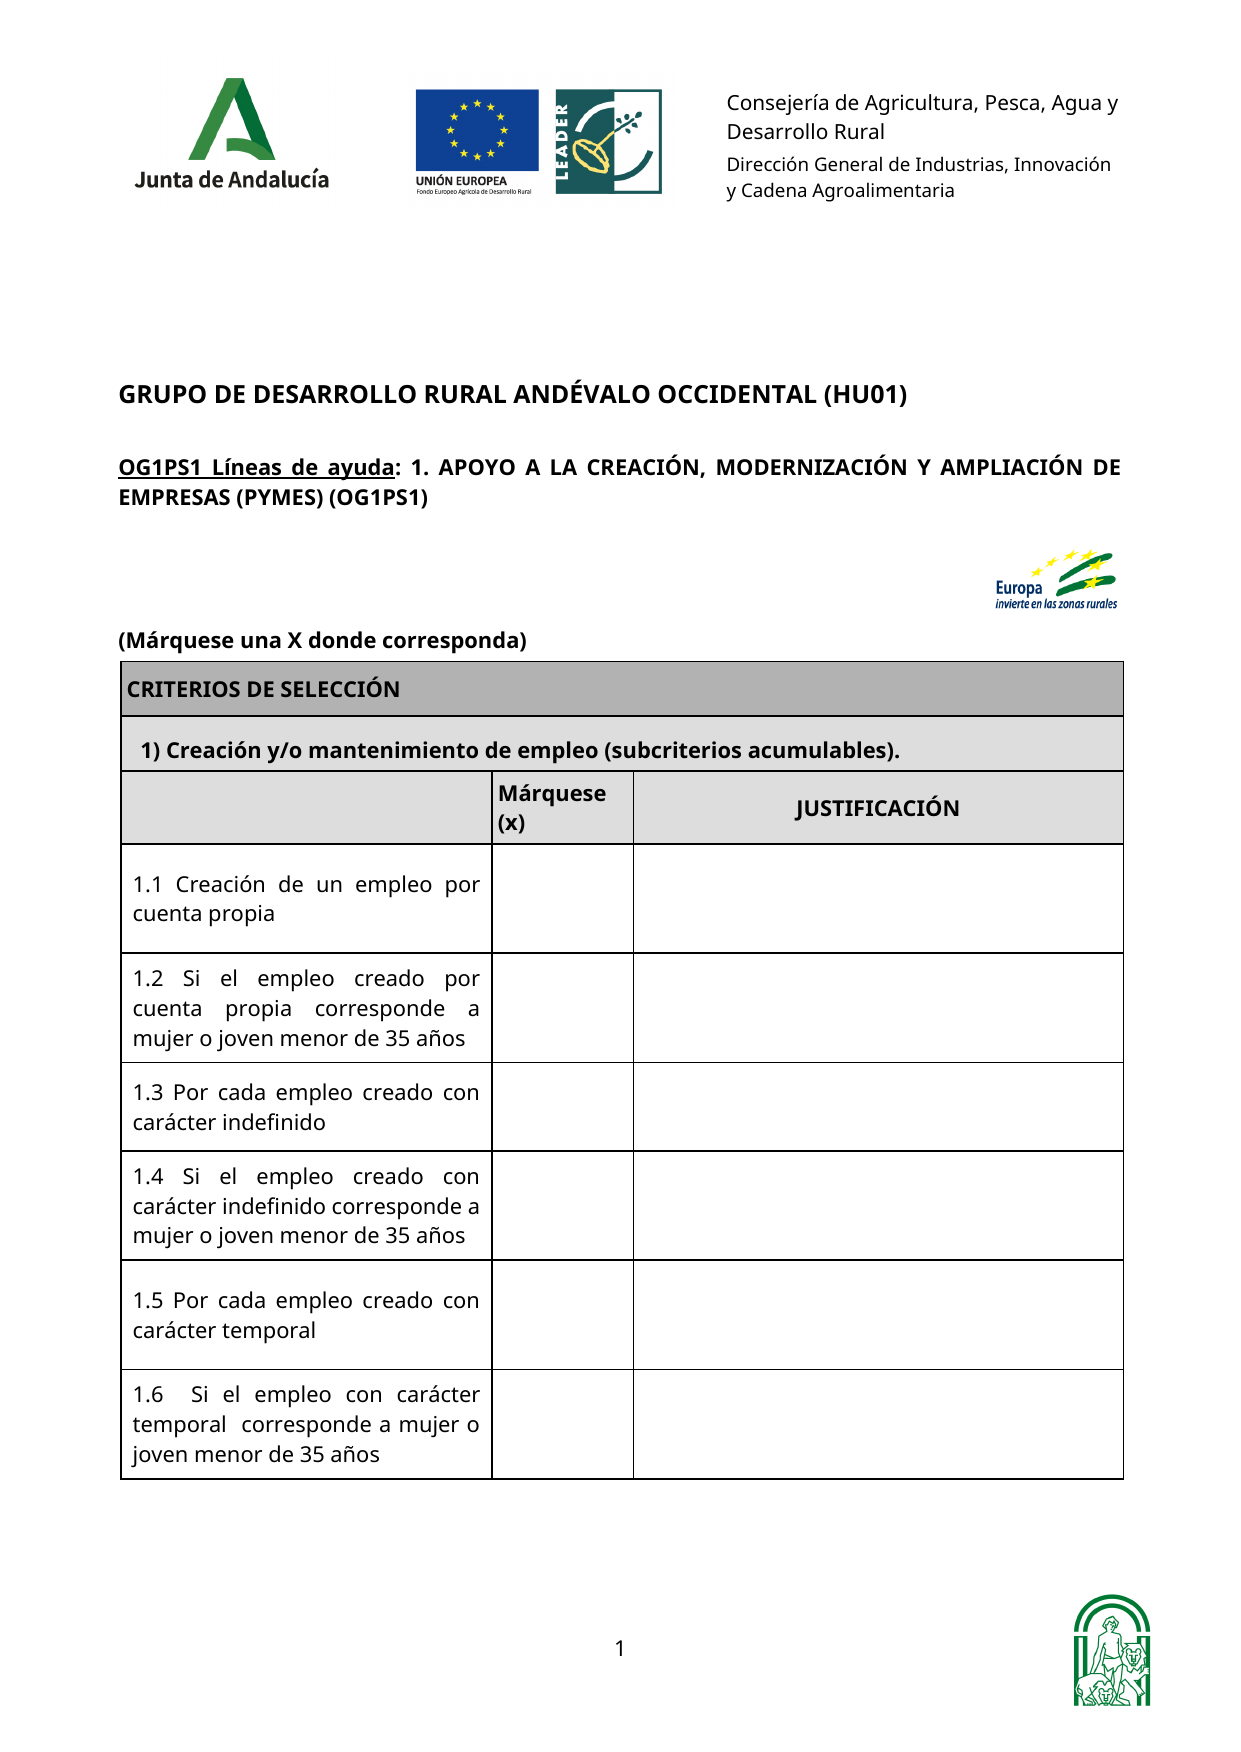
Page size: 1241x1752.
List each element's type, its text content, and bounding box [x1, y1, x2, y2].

table_cell [634, 1063, 1123, 1150]
table_header CRITERIOS DE SELECCIÓN [122, 662, 1123, 715]
table_cell [122, 772, 491, 843]
table_cell 1.1 Creación de un empleo por cuenta propia [122, 845, 491, 952]
text (Márquese una X donde corresponda) [118, 625, 1122, 654]
table_cell [634, 1261, 1123, 1369]
text Grupo de Desarrollo Rural ANDÉVALO OCCIDENTAL (HU01) [118, 376, 1122, 410]
table_cell Márquese (x) [493, 772, 633, 843]
table_cell [493, 1152, 633, 1259]
table_cell 1) Creación y/o mantenimiento de empleo (subcriterios acumulables). [122, 717, 1123, 770]
table_cell [634, 1152, 1123, 1259]
table_cell [493, 1063, 633, 1150]
table_cell 1.2 Si el empleo creado por cuenta propia corresponde a mujer o joven menor de 35 años [122, 954, 491, 1061]
table_cell [634, 845, 1123, 952]
table_cell 1.5 Por cada empleo creado con carácter temporal [122, 1261, 491, 1369]
table_cell [493, 1261, 633, 1369]
table_cell [493, 1370, 633, 1478]
table_cell [493, 845, 633, 952]
table_cell 1.4 Si el empleo creado con carácter indefinido corresponde a mujer o joven menor de 35 años [122, 1152, 491, 1259]
table_cell 1.3 Por cada empleo creado con carácter indefinido [122, 1063, 491, 1150]
table_cell 1.6 Si el empleo con carácter temporal corresponde a mujer o joven menor de 35 años [122, 1370, 491, 1478]
table_cell [493, 954, 633, 1061]
table_cell [634, 1370, 1123, 1478]
picture [1060, 1586, 1167, 1716]
picture [401, 69, 677, 212]
table_cell JUSTIFICACIÓN [634, 772, 1123, 843]
picture [120, 53, 343, 209]
table_cell [634, 954, 1123, 1061]
text OG1PS1 Líneas de ayuda: 1. APOYO A LA CREACIÓN, MODERNIZACIÓN Y AMPLIACIÓN DE EMPRESAS (PYMES) (OG1PS1) [118, 452, 1122, 512]
